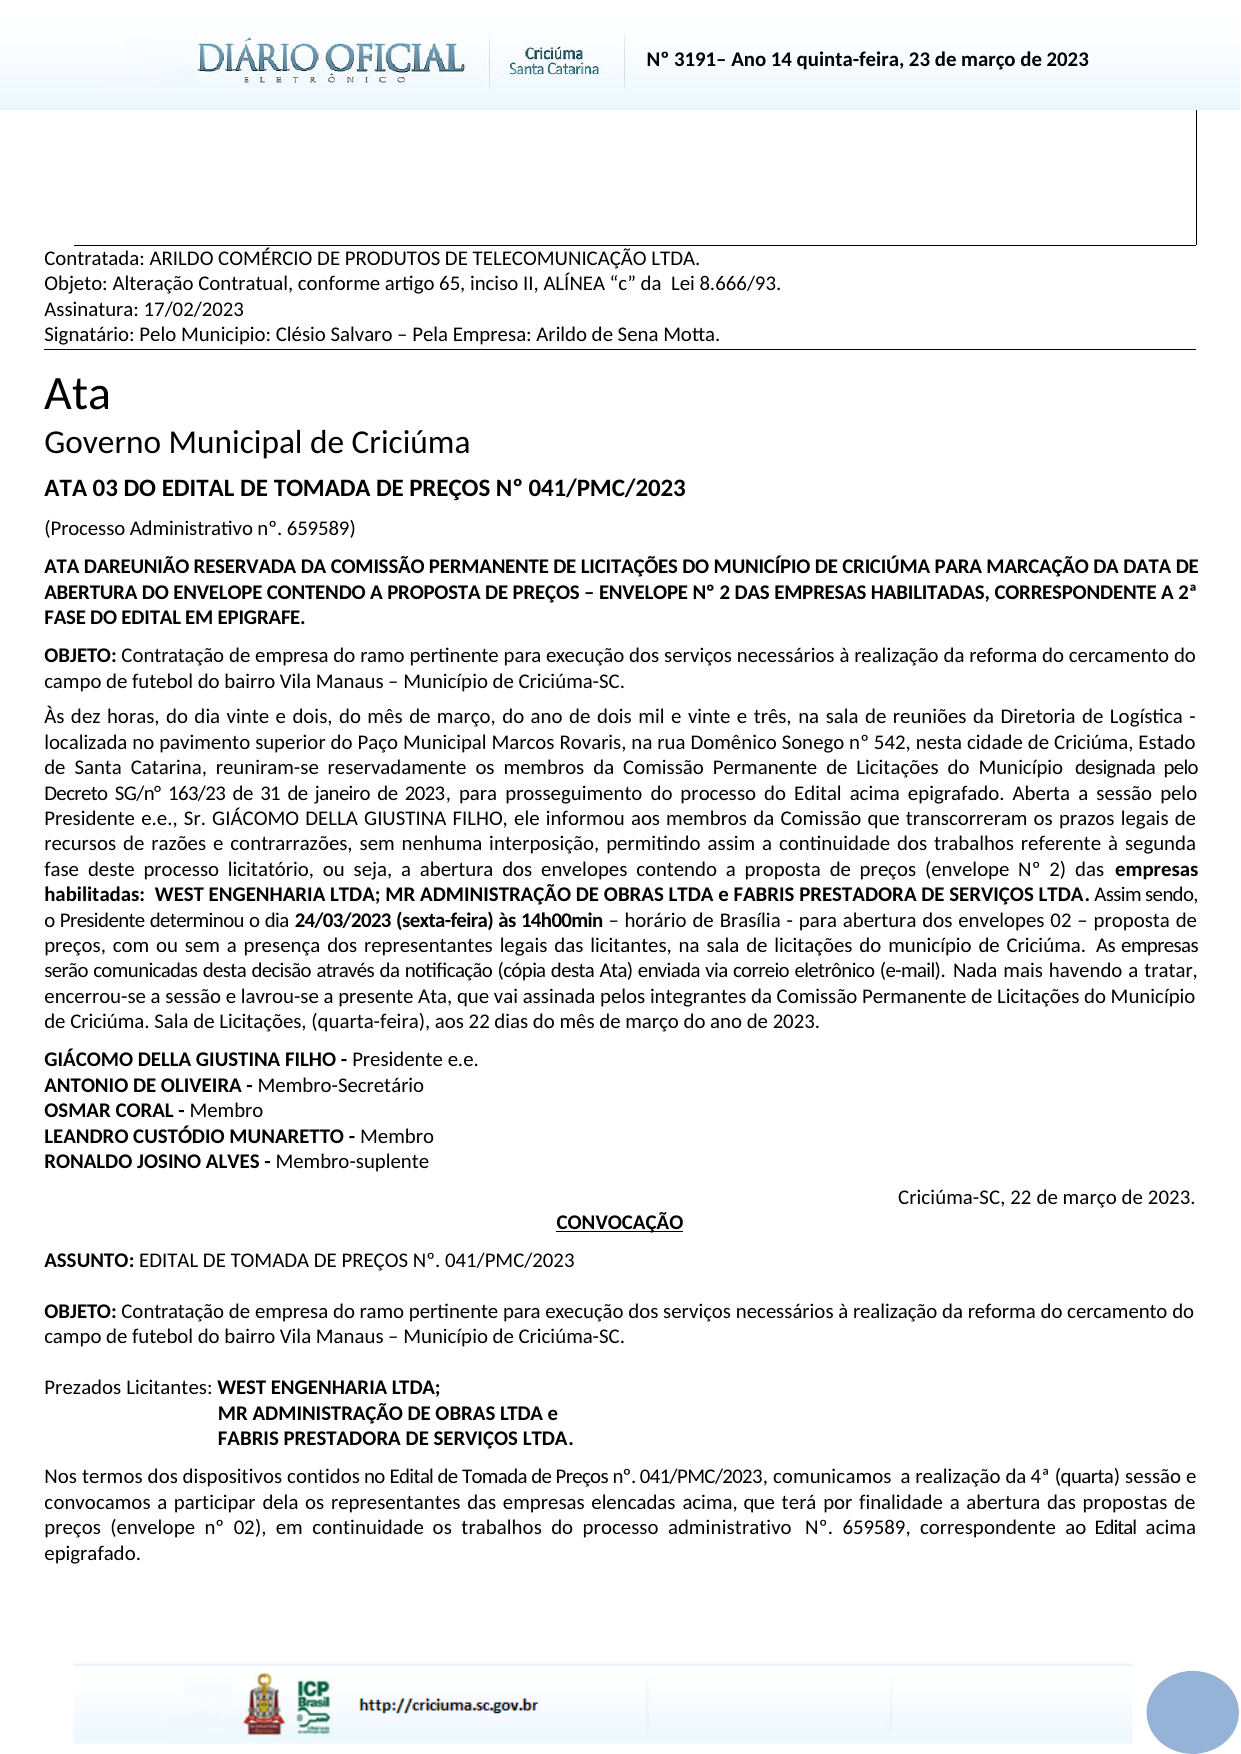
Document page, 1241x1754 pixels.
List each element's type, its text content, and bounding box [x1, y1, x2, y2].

text Objeto: Alteração Contratual, conforme artigo 65, inciso II, ALÍNEA “c” da Lei 8.666/93. [44, 271, 1196, 296]
text Signatário: Pelo Municipio: Clésio Salvaro – Pela Empresa: Arildo de Sena Motta. [44, 321, 1196, 349]
text ATA 03 DO EDITAL DE TOMADA DE PREÇOS Nº 041/PMC/2023 [44, 472, 1198, 503]
text Governo Municipal de Criciúma [44, 421, 1198, 462]
text LEANDRO CUSTÓDIO MUNARETTO - Membro [44, 1123, 1196, 1148]
text OBJETO: Contratação de empresa do ramo pertinente para execução dos serviços necessários à realização da reforma do cercamento do campo de futebol do bairro Vila Manaus – Município de Criciúma-SC. [44, 642, 1198, 693]
text FABRIS PRESTADORA DE SERVIÇOS LTDA. [44, 1425, 1197, 1451]
text ASSUNTO: EDITAL DE TOMADA DE PREÇOS Nº. 041/PMC/2023 [44, 1247, 1198, 1273]
text Ata [44, 363, 1196, 421]
text Prezados Licitantes: WEST ENGENHARIA LTDA; [44, 1374, 1196, 1400]
text Às dez horas, do dia vinte e dois, do mês de março, do ano de dois mil e vinte e três, na sala de reuniões da Diretoria de Logística - localizada no pavimento superior do Paço Municipal Marcos Rovaris, na rua Domênico Sonego nº 542, nesta cidade de Criciúma, Estado de Santa Catarina, reuniram-se reservadamente os membros da Comissão Permanente de Licitações do Município designada pelo Decreto SG/n° 163/23 de 31 de janeiro de 2023, para prosseguimento do processo do Edital acima epigrafado. Aberta a sessão pelo Presidente e.e., Sr. GIÁCOMO DELLA GIUSTINA FILHO, ele informou aos membros da Comissão que transcorreram os prazos legais de recursos de razões e contrarrazões, sem nenhuma interposição, permitindo assim a continuidade dos trabalhos referente à segunda fase deste processo licitatório, ou seja, a abertura dos envelopes contendo a proposta de preços (envelope Nº 2) das empresas habilitadas: WEST ENGENHARIA LTDA; MR ADMINISTRAÇÃO DE OBRAS LTDA e FABRIS PRESTADORA DE SERVIÇOS LTDA. Assim sendo, o Presidente determinou o dia 24/03/2023 (sexta-feira) às 14h00min – horário de Brasília - para abertura dos envelopes 02 – proposta de preços, com ou sem a presença dos representantes legais das licitantes, na sala de licitações do município de Criciúma. As empresas serão comunicadas desta decisão através da notificação (cópia desta Ata) enviada via correio eletrônico (e-mail). Nada mais havendo a tratar, encerrou-se a sessão e lavrou-se a presente Ata, que vai assinada pelos integrantes da Comissão Permanente de Licitações do Município de Criciúma. Sala de Licitações, (quarta-feira), aos 22 dias do mês de março do ano de 2023. [44, 703, 1198, 1034]
text ANTONIO DE OLIVEIRA - Membro-Secretário [44, 1072, 1196, 1097]
text Nos termos dos dispositivos contidos no Edital de Tomada de Preços nº. 041/PMC/2023, comunicamos a realização da 4ª (quarta) sessão e convocamos a participar dela os representantes das empresas elencadas acima, que terá por finalidade a abertura das propostas de preços (envelope nº 02), em continuidade os trabalhos do processo administrativo Nº. 659589, correspondente ao Edital acima epigrafado. [44, 1463, 1197, 1565]
text CONVOCAÇÃO [44, 1209, 1196, 1235]
text Assinatura: 17/02/2023 [44, 296, 1196, 321]
text (Processo Administrativo nº. 659589) [44, 515, 1198, 541]
text OBJETO: Contratação de empresa do ramo pertinente para execução dos serviços necessários à realização da reforma do cercamento do campo de futebol do bairro Vila Manaus – Município de Criciúma-SC. [44, 1298, 1196, 1349]
text OSMAR CORAL - Membro [44, 1097, 1196, 1123]
text MR ADMINISTRAÇÃO DE OBRAS LTDA e [44, 1400, 1196, 1425]
text Criciúma-SC, 22 de março de 2023. [44, 1184, 1196, 1209]
text GIÁCOMO DELLA GIUSTINA FILHO - Presidente e.e. [44, 1047, 1196, 1072]
text ATA DAREUNIÃO RESERVADA DA COMISSÃO PERMANENTE DE LICITAÇÕES DO MUNICÍPIO DE CRICIÚMA PARA MARCAÇÃO DA DATA DE ABERTURA DO ENVELOPE CONTENDO A PROPOSTA DE PREÇOS – ENVELOPE Nº 2 DAS EMPRESAS HABILITADAS, CORRESPONDENTE A 2ª FASE DO EDITAL EM EPIGRAFE. [44, 553, 1198, 630]
text Contratada: ARILDO COMÉRCIO DE PRODUTOS DE TELECOMUNICAÇÃO LTDA. [44, 245, 1196, 271]
text RONALDO JOSINO ALVES - Membro-suplente [44, 1148, 1196, 1174]
